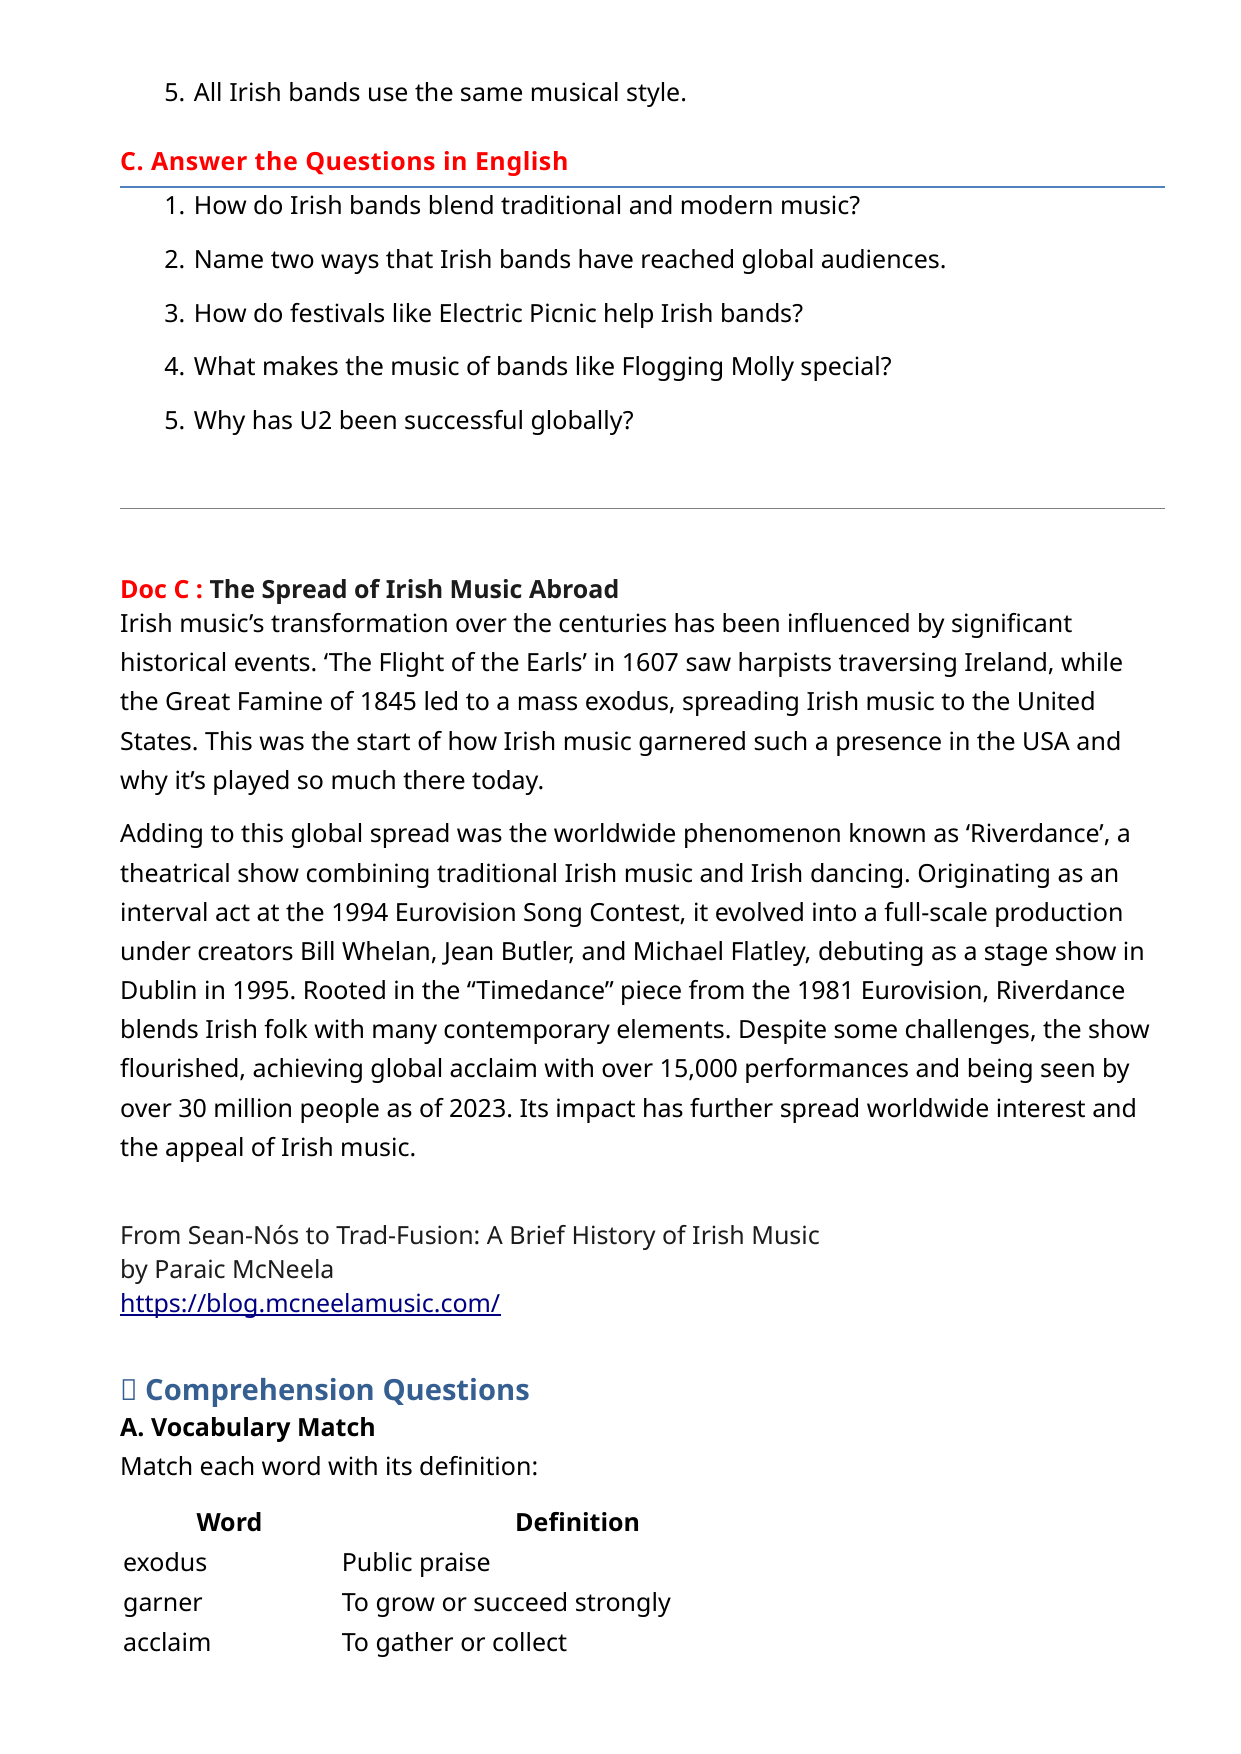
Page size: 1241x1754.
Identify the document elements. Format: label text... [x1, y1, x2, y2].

list Name two ways that Irish bands have reached global audiences. [164, 242, 1165, 276]
table_cell To grow or succeed strongly [339, 1582, 816, 1622]
text by Paraic McNeela [120, 1251, 1165, 1285]
list How do Irish bands blend traditional and modern music? [164, 188, 1165, 222]
text Doc C : The Spread of Irish Music Abroad [120, 572, 1165, 606]
subtitle C. Answer the Questions in English [120, 143, 1165, 186]
table_cell garner [120, 1582, 339, 1622]
table_cell To gather or collect [339, 1622, 816, 1662]
text https://blog.mcneelamusic.com/ [120, 1285, 1165, 1319]
list Why has U2 been successful globally? [164, 403, 1165, 437]
table_cell Public praise [339, 1542, 816, 1582]
text Irish music’s transformation over the centuries has been influenced by significant historical events. ‘The Flight of the Earls’ in 1607 saw harpists traversing Ireland, while the Great Famine of 1845 led to a mass exodus, spreading Irish music to the United States. This was the start of how Irish music garnered such a presence in the USA and why it’s played so much there today. [120, 606, 1165, 796]
list What makes the music of bands like Flogging Molly special? [164, 349, 1165, 383]
table_header Definition [339, 1502, 816, 1542]
table_cell exodus [120, 1542, 339, 1582]
list All Irish bands use the same musical style. [164, 75, 1165, 109]
table_cell acclaim [120, 1622, 339, 1662]
table_header Word [120, 1502, 339, 1542]
text From Sean-Nós to Trad-Fusion: A Brief History of Irish Music [120, 1217, 1165, 1251]
text Adding to this global spread was the worldwide phenomenon known as ‘Riverdance’, a theatrical show combining traditional Irish music and Irish dancing. Originating as an interval act at the 1994 Eurovision Song Contest, it evolved into a full-scale production under creators Bill Whelan, Jean Butler, and Michael Flatley, debuting as a stage show in Dublin in 1995. Rooted in the “Timedance” piece from the 1981 Eurovision, Riverdance blends Irish folk with many contemporary elements. Despite some challenges, the show flourished, achieving global acclaim with over 15,000 performances and being seen by over 30 million people as of 2023. Its impact has further spread worldwide interest and the appeal of Irish music. [120, 816, 1165, 1163]
text A. Vocabulary Match Match each word with its definition: [120, 1409, 1165, 1482]
list How do festivals like Electric Picnic help Irish bands? [164, 295, 1165, 329]
subtitle 📌 Comprehension Questions [120, 1369, 1165, 1409]
